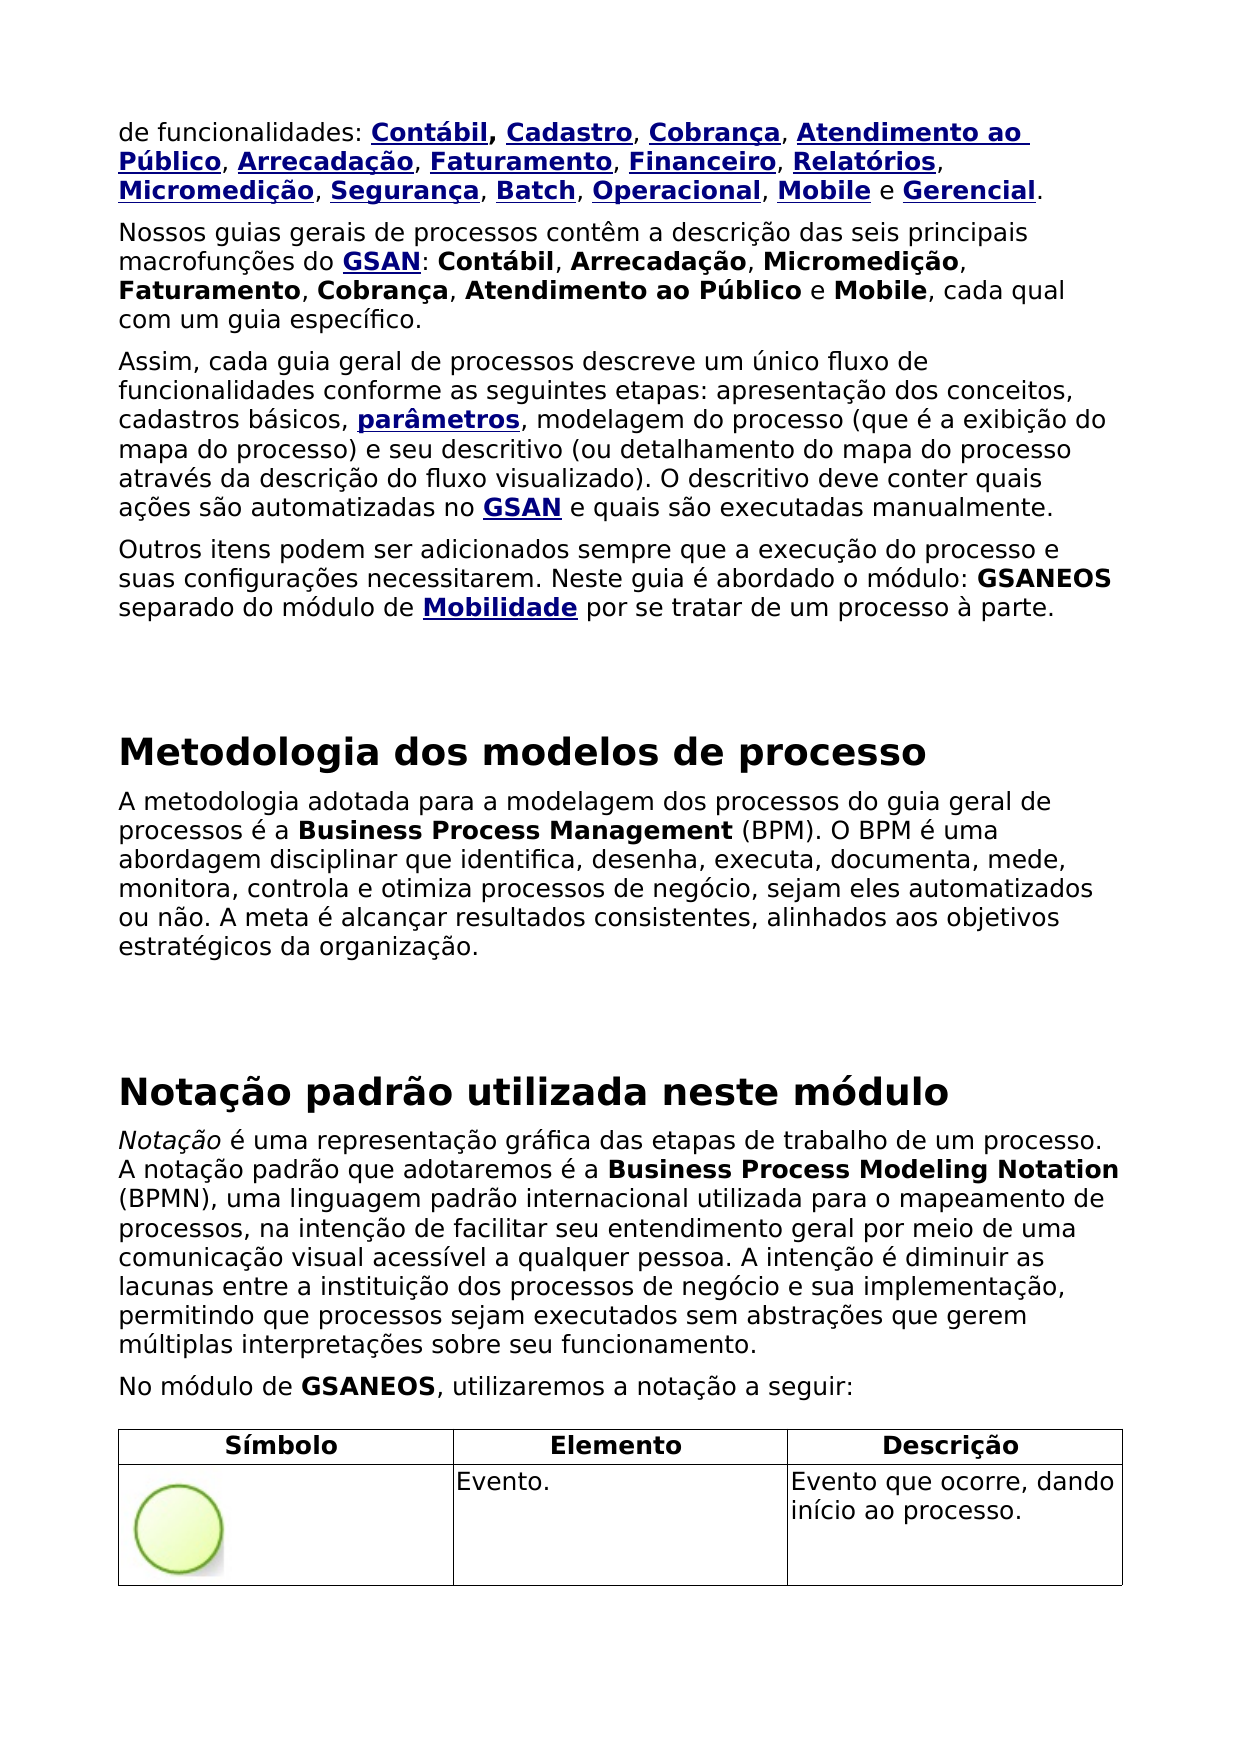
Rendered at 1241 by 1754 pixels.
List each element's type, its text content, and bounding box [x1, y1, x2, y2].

subtitle Metodologia dos modelos de processo [118, 731, 1122, 774]
table_cell Evento que ocorre, dando início ao processo. [788, 1465, 1122, 1585]
text A metodologia adotada para a modelagem dos processos do guia geral de processos é a Business Process Management (BPM). O BPM é uma abordagem disciplinar que identifica, desenha, executa, documenta, mede, monitora, controla e otimiza processos de negócio, sejam eles automatizados ou não. A meta é alcançar resultados consistentes, alinhados aos objetivos estratégicos da organização. [118, 787, 1122, 962]
text Outros itens podem ser adicionados sempre que a execução do processo e suas configurações necessitarem. Neste guia é abordado o módulo: GSANEOS separado do módulo de Mobilidade por se tratar de um processo à parte. [118, 535, 1122, 622]
text Notação é uma representação gráfica das etapas de trabalho de um processo. A notação padrão que adotaremos é a Business Process Modeling Notation (BPMN), uma linguagem padrão internacional utilizada para o mapeamento de processos, na intenção de facilitar seu entendimento geral por meio de uma comunicação visual acessível a qualquer pessoa. A intenção é diminuir as lacunas entre a instituição dos processos de negócio e sua implementação, permitindo que processos sejam executados sem abstrações que gerem múltiplas interpretações sobre seu funcionamento. [118, 1126, 1122, 1359]
picture [121, 1466, 232, 1583]
subtitle Notação padrão utilizada neste módulo [118, 1070, 1122, 1114]
table_cell Evento. [454, 1465, 787, 1585]
text Assim, cada guia geral de processos descreve um único fluxo de funcionalidades conforme as seguintes etapas: apresentação dos conceitos, cadastros básicos, parâmetros, modelagem do processo (que é a exibição do mapa do processo) e seu descritivo (ou detalhamento do mapa do processo através da descrição do fluxo visualizado). O descritivo deve conter quais ações são automatizadas no GSAN e quais são executadas manualmente. [118, 347, 1122, 522]
table_header Descrição [788, 1430, 1122, 1464]
table_header Elemento [454, 1430, 787, 1464]
table_cell [119, 1465, 453, 1585]
text No módulo de GSANEOS, utilizaremos a notação a seguir: [118, 1372, 1122, 1401]
text de funcionalidades: Contábil, Cadastro, Cobrança, Atendimento ao Público, Arrecadação, Faturamento, Financeiro, Relatórios, Micromedição, Segurança, Batch, Operacional, Mobile e Gerencial. [118, 118, 1122, 206]
table_header Símbolo [119, 1430, 453, 1464]
text Nossos guias gerais de processos contêm a descrição das seis principais macrofunções do GSAN: Contábil, Arrecadação, Micromedição, Faturamento, Cobrança, Atendimento ao Público e Mobile, cada qual com um guia específico. [118, 218, 1122, 335]
